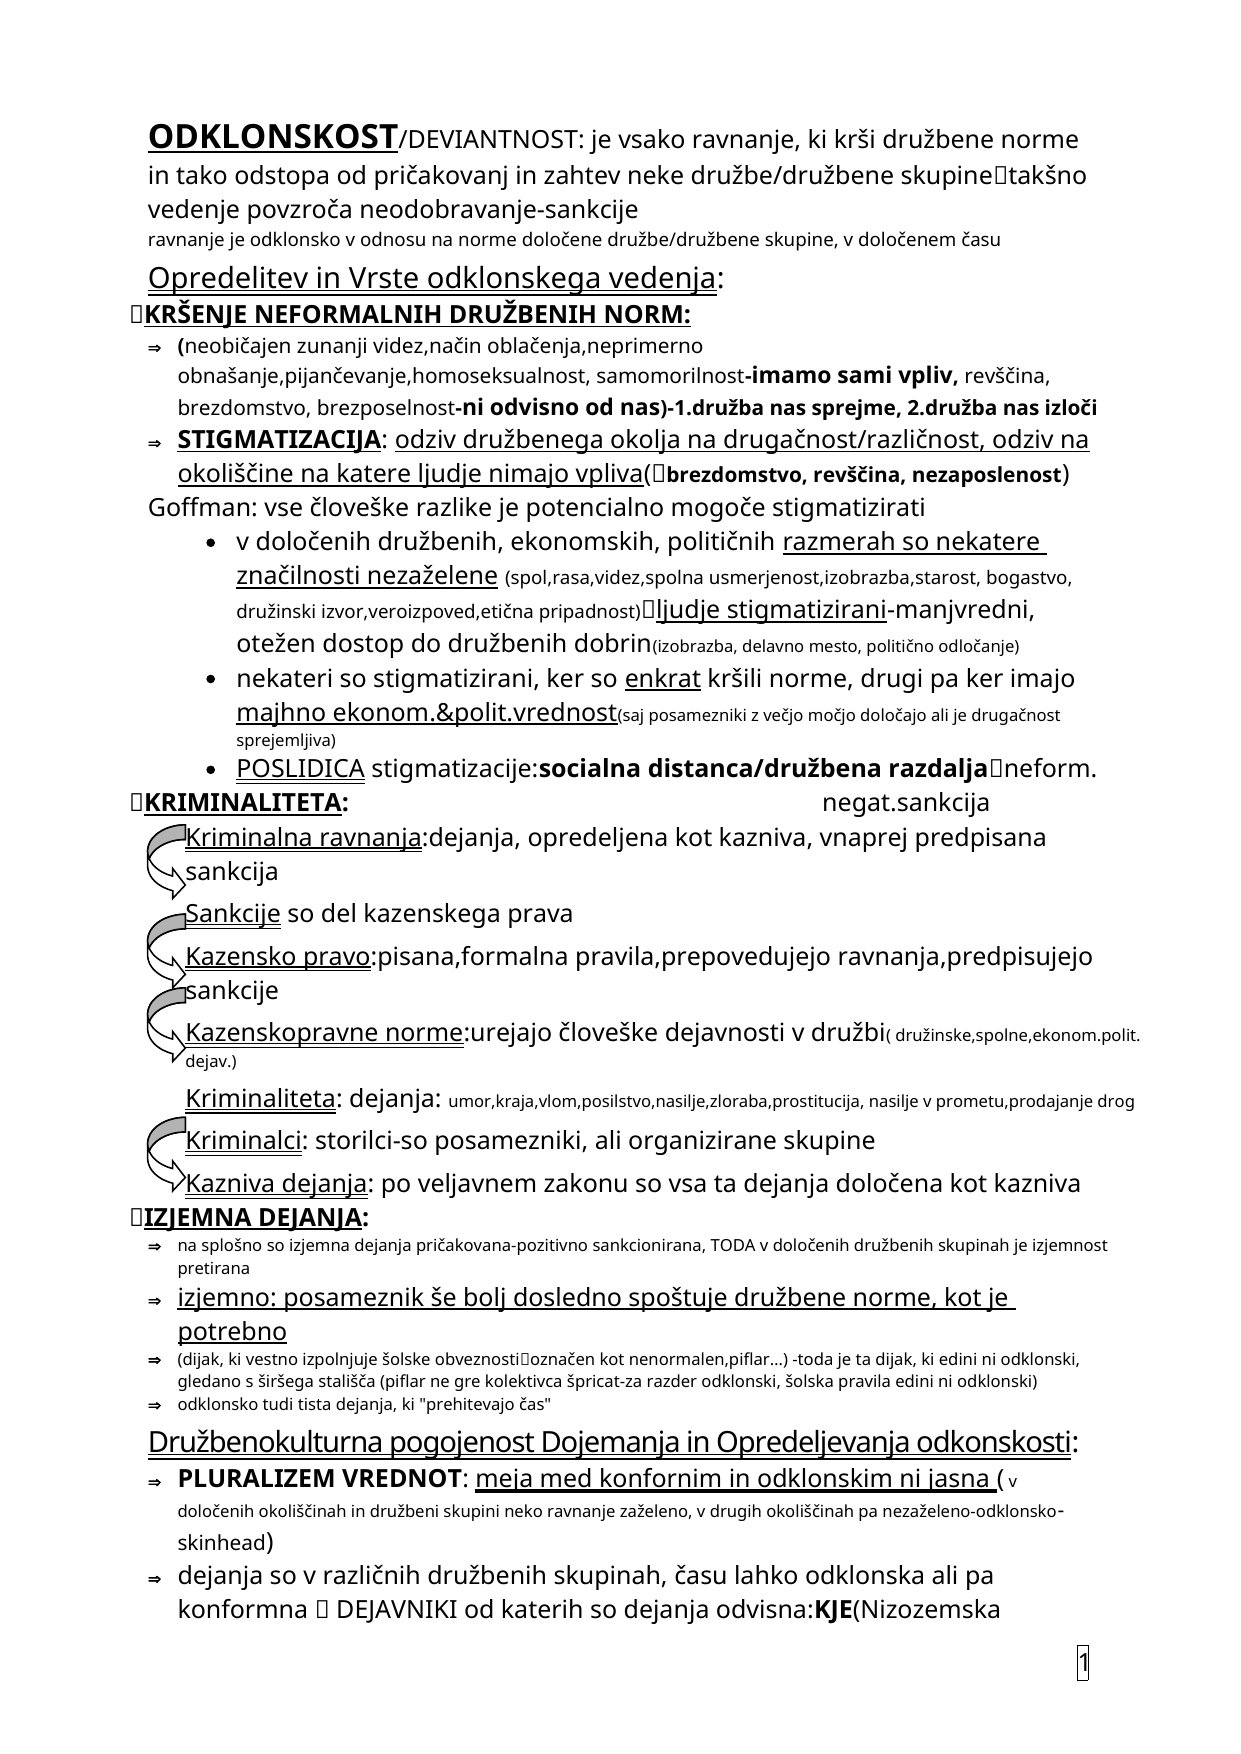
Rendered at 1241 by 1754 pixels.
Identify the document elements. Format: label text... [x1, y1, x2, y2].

list PLURALIZEM VREDNOT: meja med konfornim in odklonskim ni jasna ( v določenih okoliščinah in družbeni skupini neko ravnanje zaželeno, v drugih okoliščinah pa nezaželeno-odklonsko-skinhead) [148, 1461, 1093, 1557]
list nekateri so stigmatizirani, ker so enkrat kršili norme, drugi pa ker imajo majhno ekonom.&polit.vrednost(saj posamezniki z večjo močjo določajo ali je drugačnost sprejemljiva) [207, 660, 1160, 751]
text Kriminalna ravnanja:dejanja, opredeljena kot kazniva, vnaprej predpisana sankcija [185, 819, 1141, 887]
text Sankcije so del kazenskega prava [185, 896, 1093, 930]
list na splošno so izjemna dejanja pričakovana-pozitivno sankcionirana, TODA v določenih družbenih skupinah je izjemnost pretirana [148, 1234, 1179, 1279]
text KRIMINALITETA: negat.sankcija [129, 785, 1093, 819]
text ravnanje je odklonsko v odnosu na norme določene družbe/družbene skupine, v določenem času [148, 226, 1093, 251]
text Opredelitev in Vrste odklonskega vedenja: [148, 257, 1093, 297]
text IZJEMNA DEJANJA: [129, 1200, 1093, 1234]
text KRŠENJE NEFORMALNIH DRUŽBENIH NORM: [129, 297, 1093, 331]
text Družbenokulturna pogojenost Dojemanja in Opredeljevanja odkonskosti: [148, 1421, 1093, 1461]
list v določenih družbenih, ekonomskih, političnih razmerah so nekatere značilnosti nezaželene (spol,rasa,videz,spolna usmerjenost,izobrazba,starost, bogastvo, družinski izvor,veroizpoved,etična pripadnost)ljudje stigmatizirani-manjvredni, otežen dostop do družbenih dobrin(izobrazba, delavno mesto, politično odločanje) [207, 524, 1093, 660]
list izjemno: posameznik še bolj dosledno spoštuje družbene norme, kot je potrebno [148, 1279, 1123, 1347]
list STIGMATIZACIJA: odziv družbenega okolja na drugačnost/različnost, odziv na okoliščine na katere ljudje nimajo vpliva(brezdomstvo, revščina, nezaposlenost) [148, 422, 1093, 490]
text Goffman: vse človeške razlike je potencialno mogoče stigmatizirati [148, 490, 1093, 524]
text Kazenskopravne norme:urejajo človeške dejavnosti v družbi( družinske,spolne,ekonom.polit. dejav.) [185, 1015, 1179, 1072]
text Kazniva dejanja: po veljavnem zakonu so vsa ta dejanja določena kot kazniva [185, 1166, 1093, 1200]
text ODKLONSKOST/DEVIANTNOST: je vsako ravnanje, ki krši družbene norme in tako odstopa od pričakovanj in zahtev neke družbe/družbene skupinetakšno vedenje povzroča neodobravanje-sankcije [148, 112, 1093, 226]
list (dijak, ki vestno izpolnjuje šolske obveznostioznačen kot nenormalen,piflar…) -toda je ta dijak, ki edini ni odklonski, gledano s širšega stališča (piflar ne gre kolektivca špricat-za razder odklonski, šolska pravila edini ni odklonski) [148, 1347, 1093, 1393]
list odklonsko tudi tista dejanja, ki "prehitevajo čas" [148, 1393, 1093, 1415]
list dejanja so v različnih družbenih skupinah, času lahko odklonska ali pa konformna  DEJAVNIKI od katerih so dejanja odvisna:KJE(Nizozemska [148, 1557, 1093, 1625]
list (neobičajen zunanji videz,način oblačenja,neprimerno obnašanje,pijančevanje,homoseksualnost, samomorilnost-imamo sami vpliv, revščina, brezdomstvo, brezposelnost-ni odvisno od nas)-1.družba nas sprejme, 2.družba nas izloči [148, 331, 1123, 422]
text Kriminaliteta: dejanja: umor,kraja,vlom,posilstvo,nasilje,zloraba,prostitucija, nasilje v prometu,prodajanje drog [185, 1080, 1141, 1114]
text Kriminalci: storilci-so posamezniki, ali organizirane skupine [185, 1123, 1093, 1157]
text Kazensko pravo:pisana,formalna pravila,prepovedujejo ravnanja,predpisujejo sankcije [185, 938, 1179, 1007]
list POSLIDICA stigmatizacije:socialna distanca/družbena razdaljaneform. [207, 751, 1160, 785]
